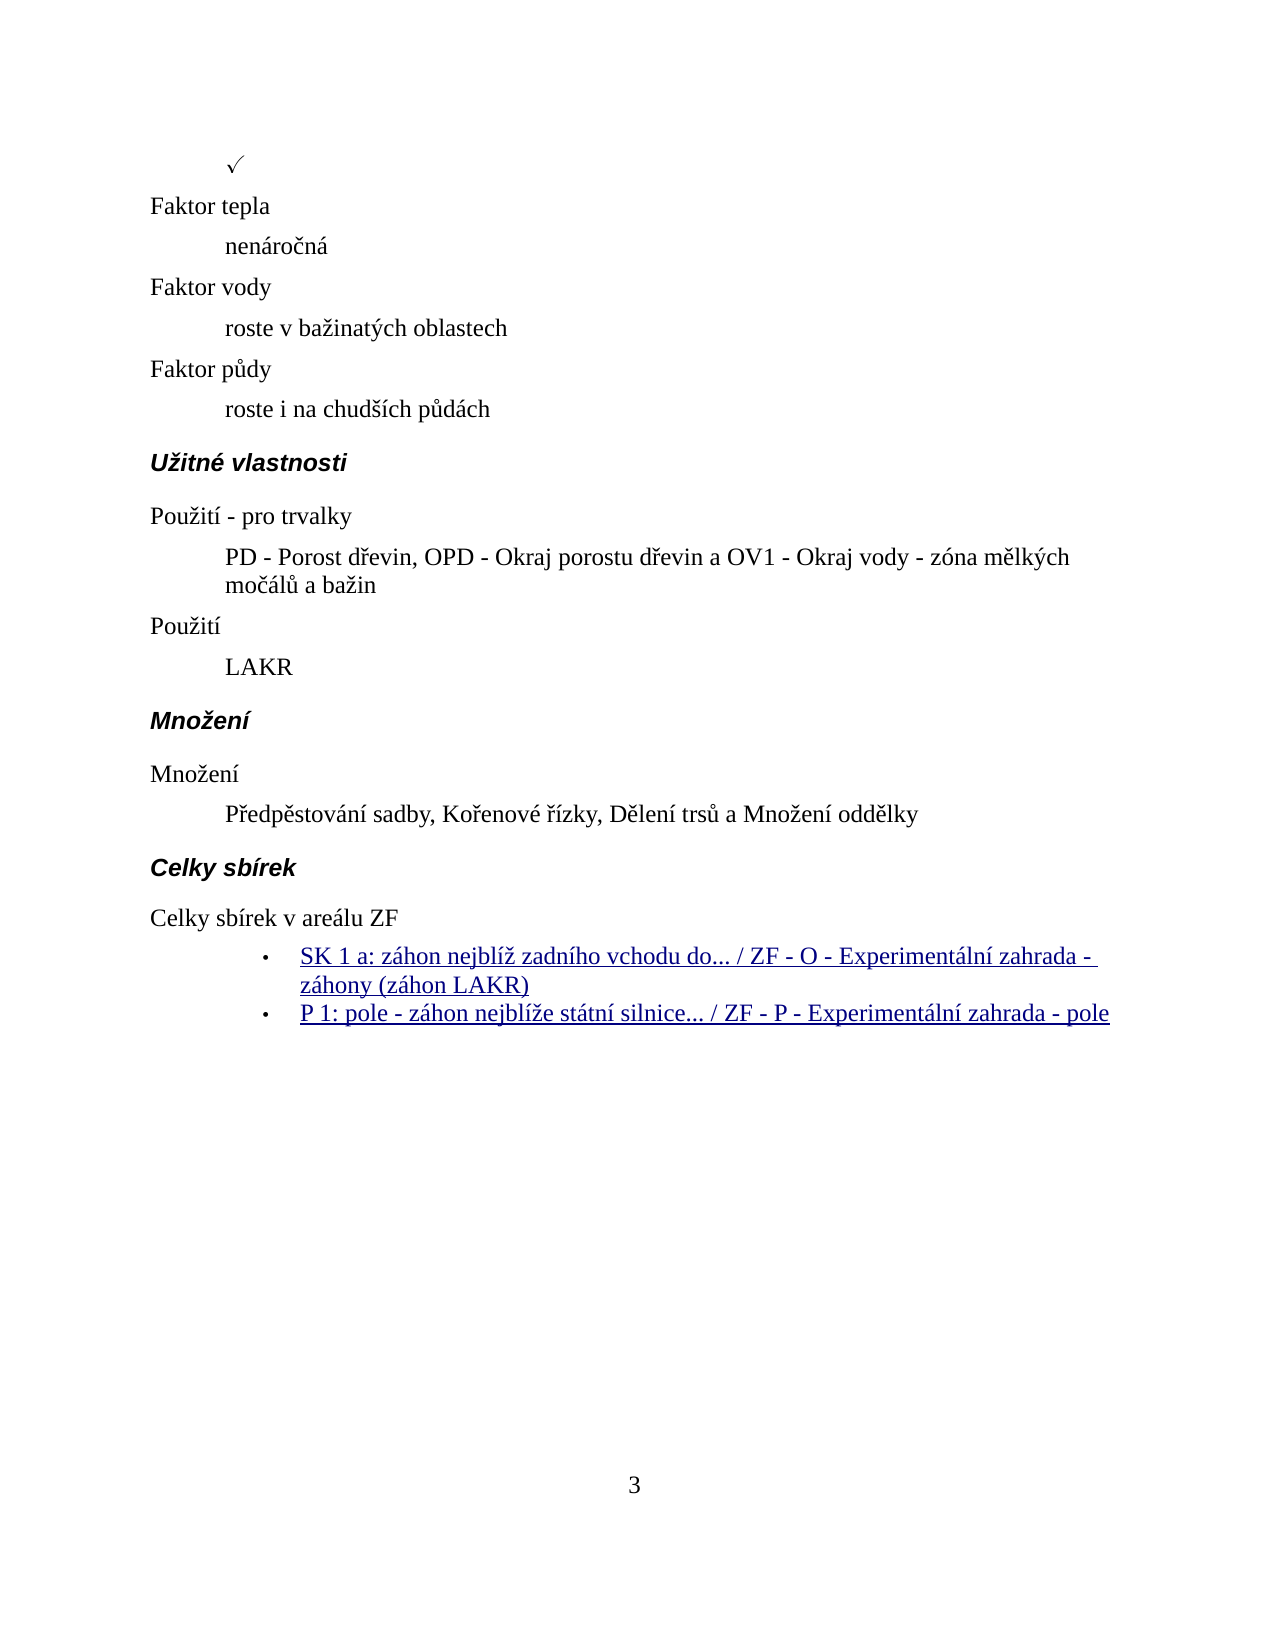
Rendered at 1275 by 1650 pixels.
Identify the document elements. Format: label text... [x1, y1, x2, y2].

text Faktor vody [150, 272, 1125, 301]
text roste i na chudších půdách [225, 394, 1125, 423]
text LAKR [225, 652, 1125, 681]
text Použití - pro trvalky [150, 501, 1125, 530]
text Použití [150, 611, 1125, 640]
subtitle Celky sbírek [150, 853, 1125, 882]
subtitle Množení [150, 706, 1125, 734]
text roste v bažinatých oblastech [225, 313, 1125, 342]
text PD - Porost dřevin, OPD - Okraj porostu dřevin a OV1 - Okraj vody - zóna mělkých močálů a bažin [225, 542, 1125, 599]
text ✓ [225, 150, 1125, 179]
subtitle Užitné vlastnosti [150, 448, 1125, 477]
text nenáročná [225, 231, 1125, 260]
list P 1: pole - záhon nejblíže státní silnice... / ZF - P - Experimentální zahrada - pole [262, 998, 1125, 1027]
list SK 1 a: záhon nejblíž zadního vchodu do... / ZF - O - Experimentální zahrada - záhony (záhon LAKR) [262, 941, 1125, 998]
text Množení [150, 759, 1125, 788]
text Faktor tepla [150, 191, 1125, 219]
text Celky sbírek v areálu ZF [150, 903, 1125, 932]
text Faktor půdy [150, 354, 1125, 382]
text Předpěstování sadby, Kořenové řízky, Dělení trsů a Množení oddělky [225, 799, 1125, 828]
